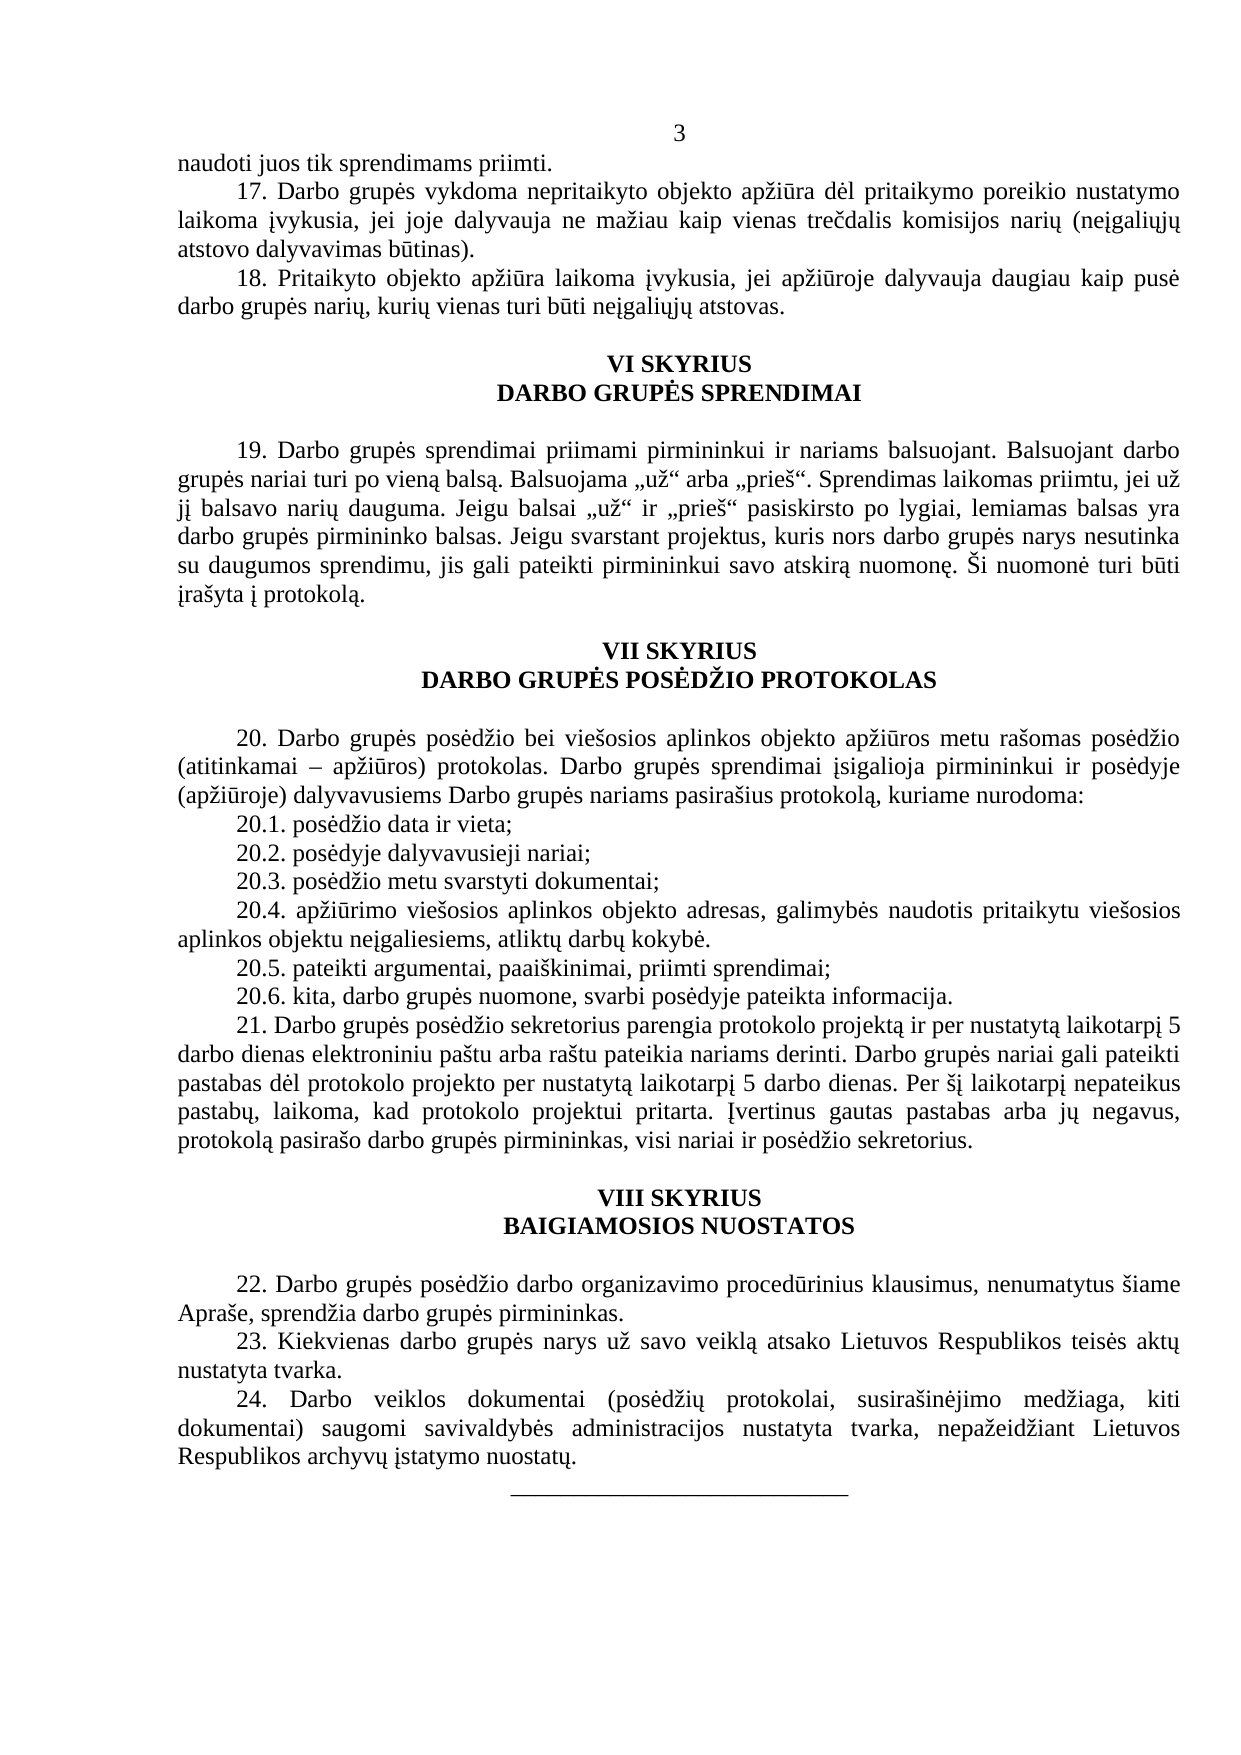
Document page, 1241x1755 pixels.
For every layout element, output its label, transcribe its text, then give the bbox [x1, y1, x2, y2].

text 18. Pritaikyto objekto apžiūra laikoma įvykusia, jei apžiūroje dalyvauja daugiau kaip pusė darbo grupės narių, kurių vienas turi būti neįgaliųjų atstovas. [177, 263, 1181, 320]
text ___________________________ [177, 1470, 1181, 1499]
text DARBO GRUPĖS POSĖDŽIO PROTOKOLAS [177, 665, 1181, 694]
text 22. Darbo grupės posėdžio darbo organizavimo procedūrinius klausimus, nenumatytus šiame Apraše, sprendžia darbo grupės pirmininkas. [177, 1269, 1181, 1326]
text 17. Darbo grupės vykdoma nepritaikyto objekto apžiūra dėl pritaikymo poreikio nustatymo laikoma įvykusia, jei joje dalyvauja ne mažiau kaip vienas trečdalis komisijos narių (neįgaliųjų atstovo dalyvavimas būtinas). [177, 176, 1181, 263]
text naudoti juos tik sprendimams priimti. [177, 148, 1181, 176]
subtitle BAIGIAMOSIOS NUOSTATOS [177, 1211, 1181, 1240]
subtitle VIII SKYRIUS [177, 1183, 1181, 1211]
text 20.6. kita, darbo grupės nuomone, svarbi posėdyje pateikta informacija. [177, 981, 1181, 1010]
text 20.5. pateikti argumentai, paaiškinimai, priimti sprendimai; [177, 953, 1181, 981]
text 23. Kiekvienas darbo grupės narys už savo veiklą atsako Lietuvos Respublikos teisės aktų nustatyta tvarka. [177, 1326, 1181, 1384]
text VI SKYRIUS [177, 349, 1181, 378]
text 20.3. posėdžio metu svarstyti dokumentai; [177, 866, 1181, 895]
text 20.2. posėdyje dalyvavusieji nariai; [177, 838, 1181, 866]
text 19. Darbo grupės sprendimai priimami pirmininkui ir nariams balsuojant. Balsuojant darbo grupės nariai turi po vieną balsą. Balsuojama „už“ arba „prieš“. Sprendimas laikomas priimtu, jei už jį balsavo narių dauguma. Jeigu balsai „už“ ir „prieš“ pasiskirsto po lygiai, lemiamas balsas yra darbo grupės pirmininko balsas. Jeigu svarstant projektus, kuris nors darbo grupės narys nesutinka su daugumos sprendimu, jis gali pateikti pirmininkui savo atskirą nuomonę. Ši nuomonė turi būti įrašyta į protokolą. [177, 435, 1181, 608]
text 20. Darbo grupės posėdžio bei viešosios aplinkos objekto apžiūros metu rašomas posėdžio (atitinkamai – apžiūros) protokolas. Darbo grupės sprendimai įsigalioja pirmininkui ir posėdyje (apžiūroje) dalyvavusiems Darbo grupės nariams pasirašius protokolą, kuriame nurodoma: [177, 723, 1181, 809]
text 20.1. posėdžio data ir vieta; [177, 809, 1181, 838]
text 24. Darbo veiklos dokumentai (posėdžių protokolai, susirašinėjimo medžiaga, kiti dokumentai) saugomi savivaldybės administracijos nustatyta tvarka, nepažeidžiant Lietuvos Respublikos archyvų įstatymo nuostatų. [177, 1384, 1181, 1470]
text 21. Darbo grupės posėdžio sekretorius parengia protokolo projektą ir per nustatytą laikotarpį 5 darbo dienas elektroniniu paštu arba raštu pateikia nariams derinti. Darbo grupės nariai gali pateikti pastabas dėl protokolo projekto per nustatytą laikotarpį 5 darbo dienas. Per šį laikotarpį nepateikus pastabų, laikoma, kad protokolo projektui pritarta. Įvertinus gautas pastabas arba jų negavus, protokolą pasirašo darbo grupės pirmininkas, visi nariai ir posėdžio sekretorius. [177, 1010, 1181, 1154]
text 20.4. apžiūrimo viešosios aplinkos objekto adresas, galimybės naudotis pritaikytu viešosios aplinkos objektu neįgaliesiems, atliktų darbų kokybė. [177, 895, 1181, 953]
text VII SKYRIUS [177, 636, 1181, 665]
text DARBO GRUPĖS SPRENDIMAI [177, 378, 1181, 406]
